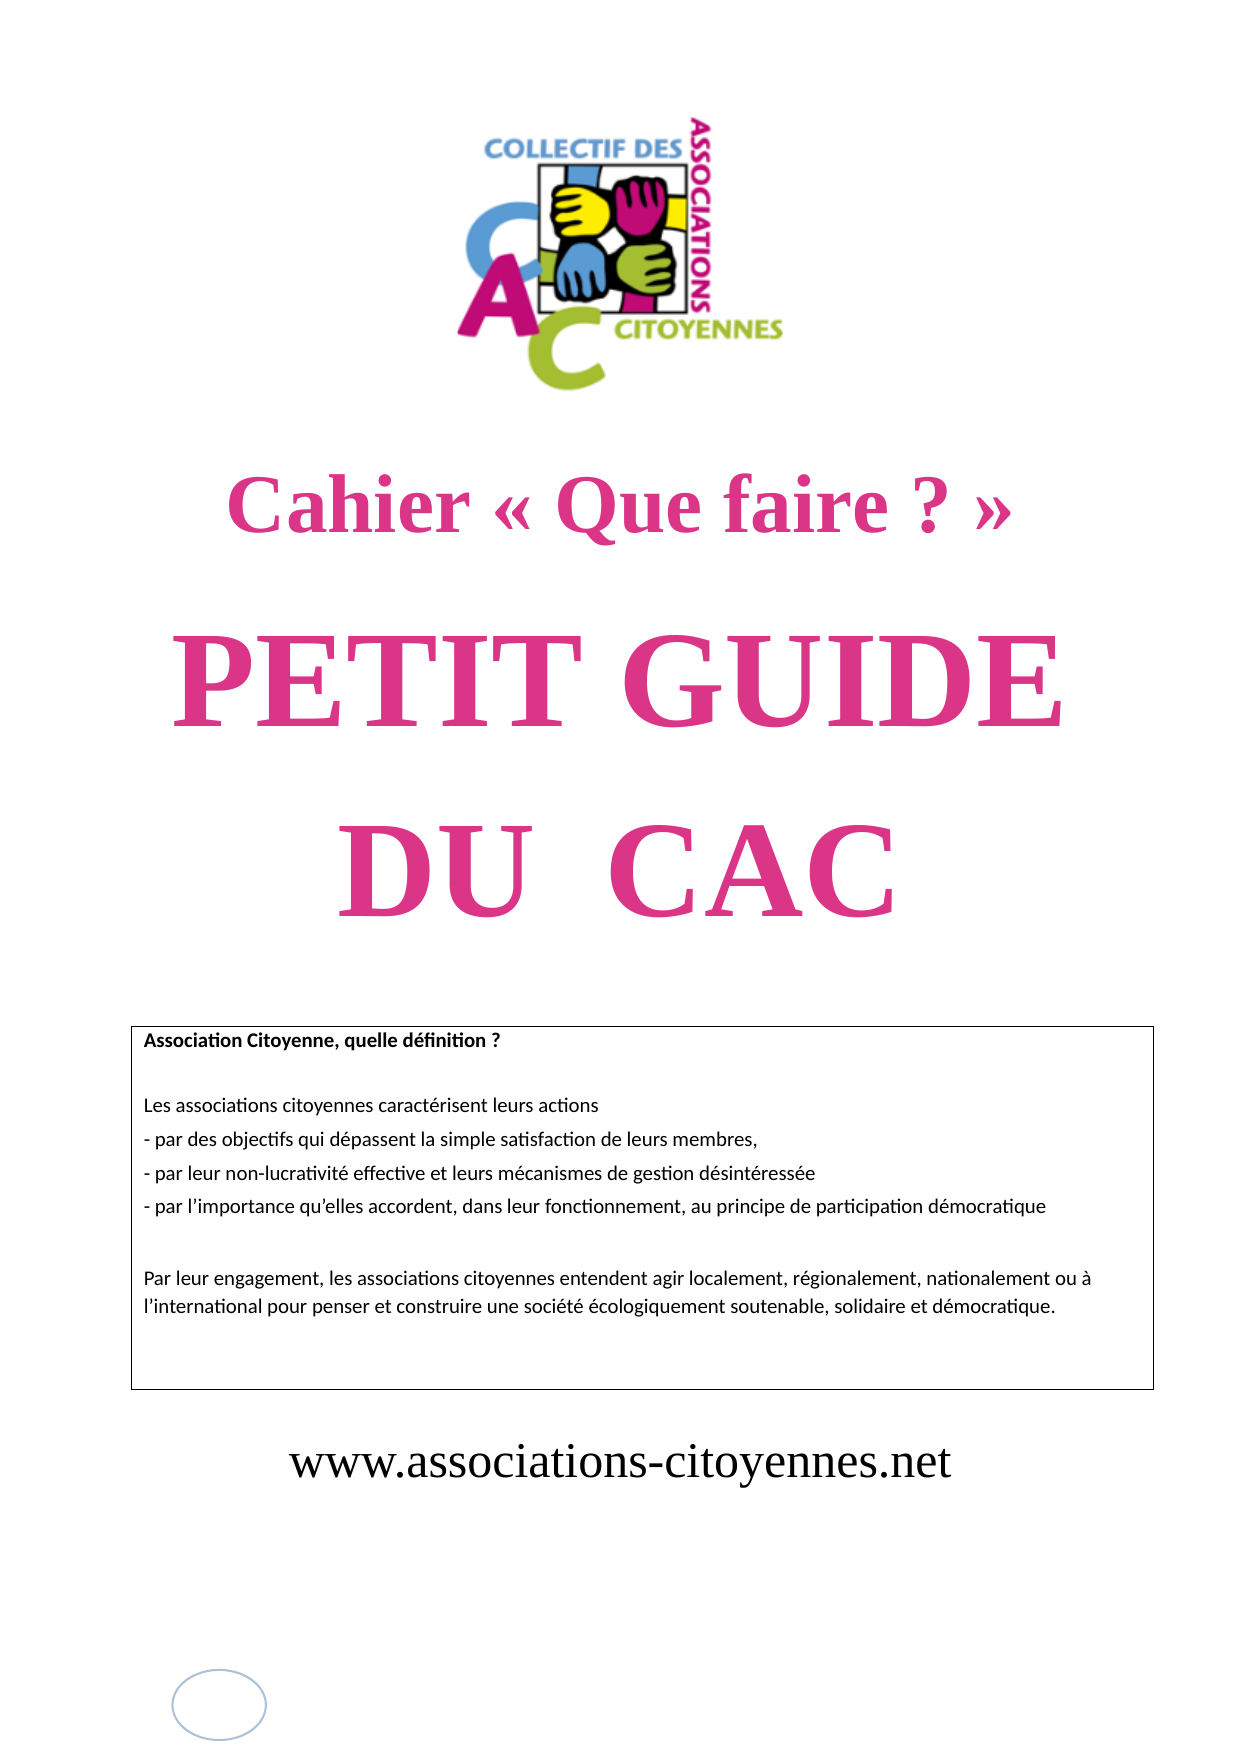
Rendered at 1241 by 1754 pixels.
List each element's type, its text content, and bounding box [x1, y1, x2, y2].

text www.associations-citoyennes.net [148, 1430, 1093, 1488]
text PETIT GUIDE DU CAC [148, 598, 1093, 946]
picture [457, 117, 783, 420]
text Cahier « Que faire ? » [148, 454, 1093, 550]
